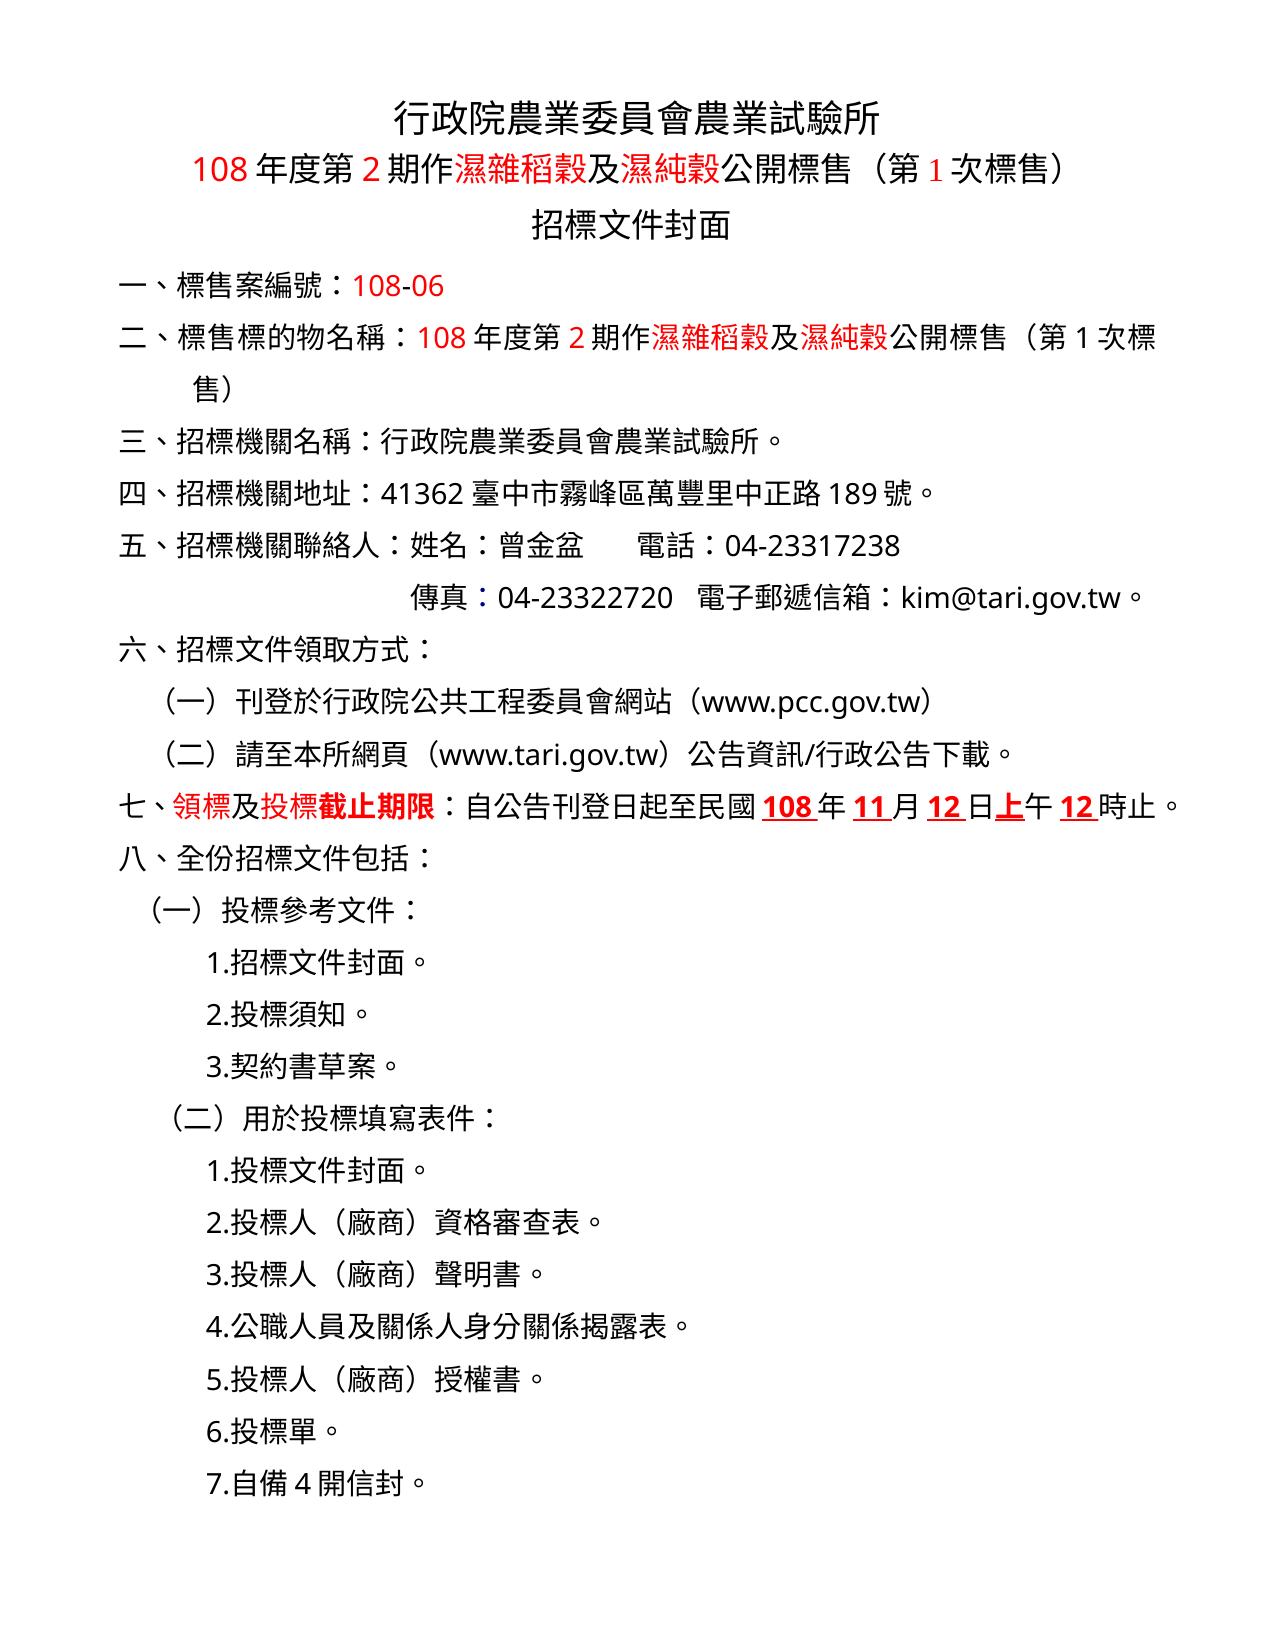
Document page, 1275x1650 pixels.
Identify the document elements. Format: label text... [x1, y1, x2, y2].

text 招標文件封面 [106, 199, 1157, 247]
text 一、標售案編號：108-06 [118, 254, 1157, 307]
subtitle （一）刊登於行政院公共工程委員會網站（www.pcc.gov.tw） [118, 671, 1157, 723]
text 4.公職人員及關係人身分關係揭露表。 [118, 1296, 1157, 1348]
text （二）用於投標填寫表件： [154, 1088, 1157, 1140]
text 5.投標人（廠商）授權書。 [118, 1348, 1157, 1400]
text 3.投標人（廠商）聲明書。 [118, 1244, 1157, 1296]
text 五、招標機關聯絡人：姓名：曾金盆 電話：04-23317238 [118, 515, 1157, 567]
text （二）請至本所網頁（www.tari.gov.tw）公告資訊/行政公告下載。 [118, 723, 1157, 775]
text 傳真：04-23322720 電子郵遞信箱：kim@tari.gov.tw。 [118, 567, 1157, 619]
text 1.招標文件封面。 [118, 932, 1157, 984]
text 四、招標機關地址：41362 臺中市霧峰區萬豐里中正路189號。 [118, 463, 1157, 515]
text （一）投標參考文件： [118, 879, 1157, 932]
text 6.投標單。 [118, 1400, 1157, 1452]
text 八、全份招標文件包括： [118, 827, 1157, 879]
text 行政院農業委員會農業試驗所 [118, 89, 1157, 143]
text 二、標售標的物名稱：108年度第2期作濕雜稻穀及濕純穀公開標售（第1次標售） [118, 307, 1157, 411]
text 三、招標機關名稱：行政院農業委員會農業試驗所。 [118, 411, 1157, 463]
text 108年度第2期作濕雜稻穀及濕純穀公開標售（第1次標售） [118, 143, 1157, 191]
text 2.投標須知。 [118, 984, 1157, 1036]
text 1.投標文件封面。 [118, 1140, 1157, 1192]
text 七、領標及投標截止期限：自公告刊登日起至民國108年11月12日上午12時止。 [118, 775, 1157, 827]
text 7.自備4開信封。 [118, 1452, 1157, 1504]
text 六、招標文件領取方式： [118, 619, 1157, 671]
text 3.契約書草案。 [118, 1036, 1157, 1088]
text 2.投標人（廠商）資格審查表。 [118, 1192, 1157, 1244]
